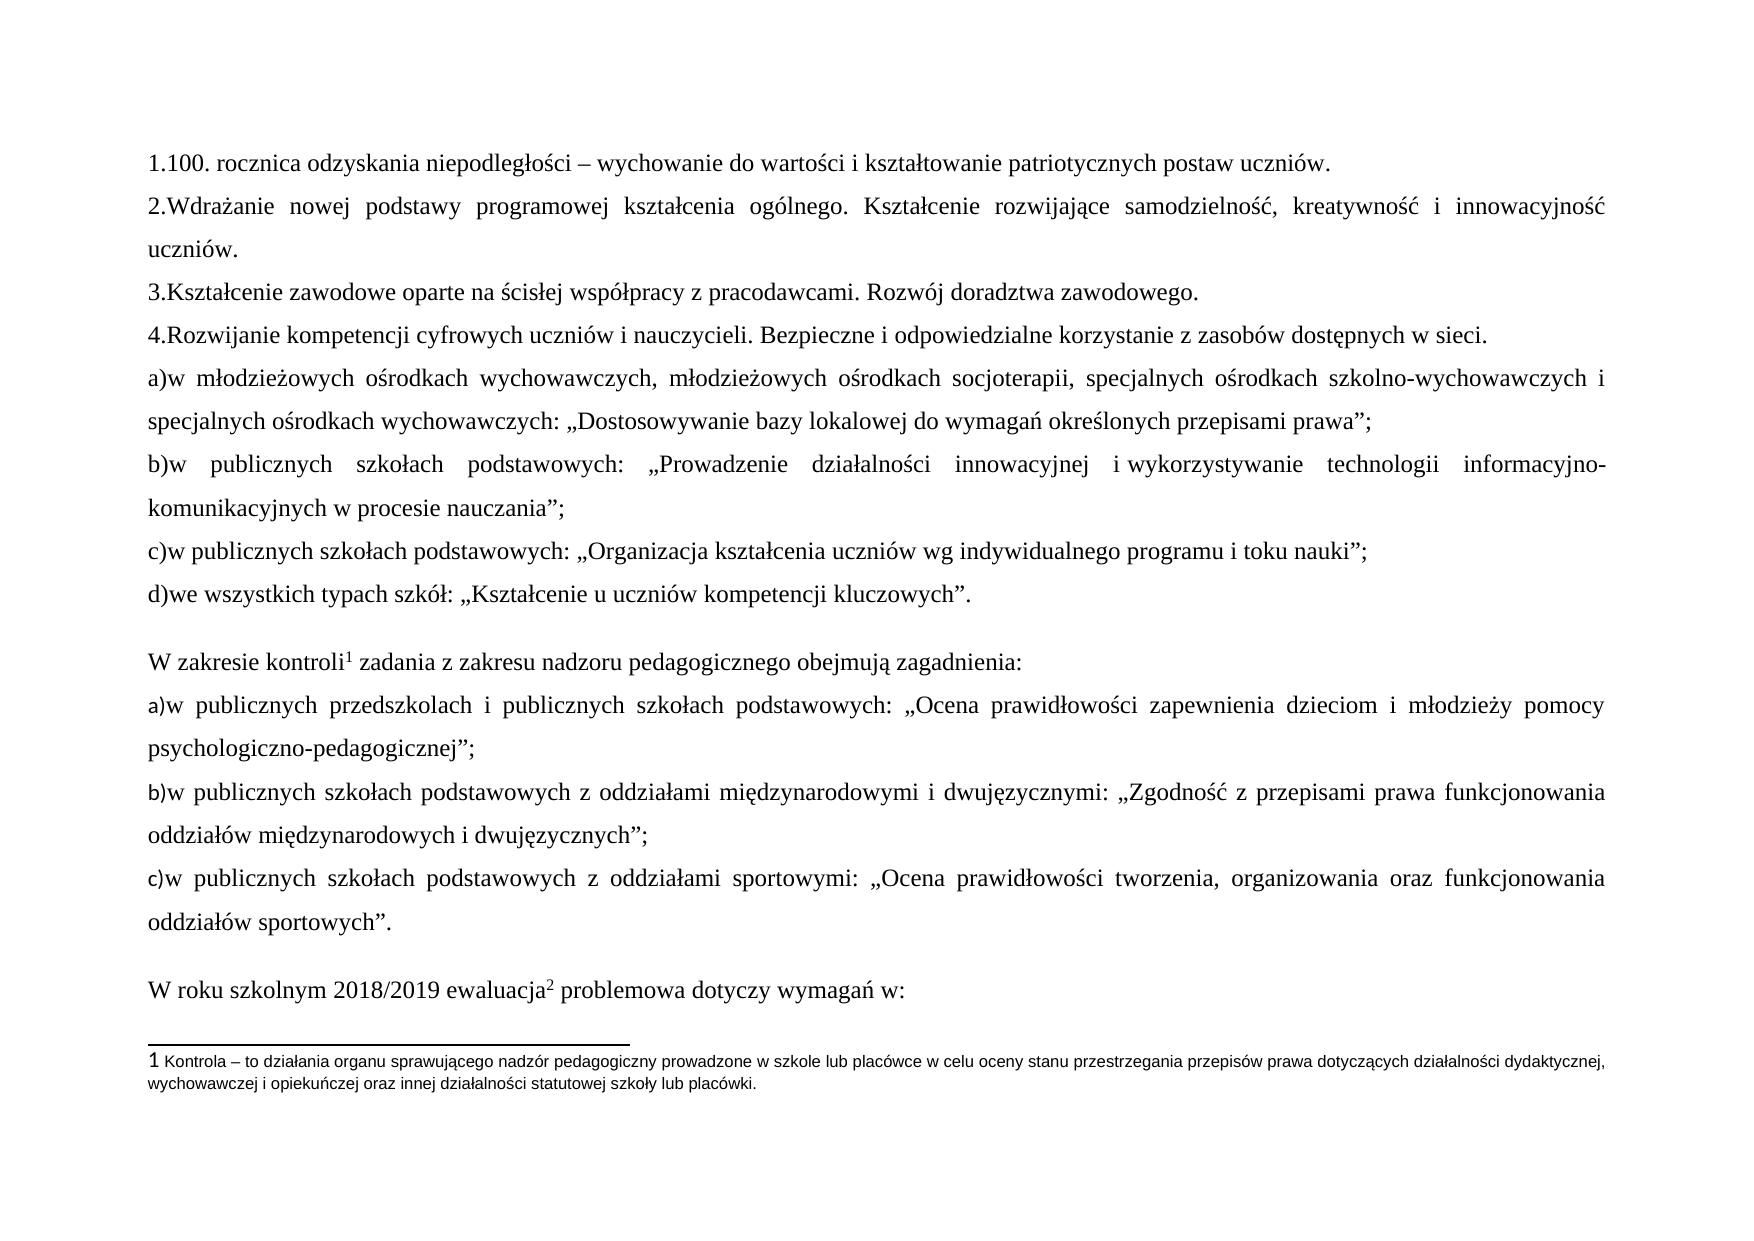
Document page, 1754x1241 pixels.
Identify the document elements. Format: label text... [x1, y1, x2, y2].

list w młodzieżowych ośrodkach wychowawczych, młodzieżowych ośrodkach socjoterapii, specjalnych ośrodkach szkolno-wychowawczych i specjalnych ośrodkach wychowawczych: „Dostosowywanie bazy lokalowej do wymagań określonych przepisami prawa”; [148, 363, 1606, 435]
text W zakresie kontroli zadania z zakresu nadzoru pedagogicznego obejmują zagadnienia: [148, 647, 1606, 676]
text W roku szkolnym 2018/2019 ewaluacja problemowa dotyczy wymagań w: [148, 975, 1606, 1003]
list 100. rocznica odzyskania niepodległości – wychowanie do wartości i kształtowanie patriotycznych postaw uczniów. [148, 148, 1606, 176]
list Kształcenie zawodowe oparte na ścisłej współpracy z pracodawcami. Rozwój doradztwa zawodowego. [148, 277, 1606, 306]
list w publicznych przedszkolach i publicznych szkołach podstawowych: „Ocena prawidłowości zapewnienia dzieciom i młodzieży pomocy psychologiczno-pedagogicznej”; [148, 690, 1606, 762]
list Wdrażanie nowej podstawy programowej kształcenia ogólnego. Kształcenie rozwijające samodzielność, kreatywność i innowacyjność uczniów. [148, 191, 1606, 263]
list w publicznych szkołach podstawowych z oddziałami międzynarodowymi i dwujęzycznymi: „Zgodność z przepisami prawa funkcjonowania oddziałów międzynarodowych i dwujęzycznych”; [148, 777, 1606, 849]
list w publicznych szkołach podstawowych: „Prowadzenie działalności innowacyjnej i wykorzystywanie technologii informacyjno-komunikacyjnych w procesie nauczania”; [148, 449, 1606, 521]
list Rozwijanie kompetencji cyfrowych uczniów i nauczycieli. Bezpieczne i odpowiedzialne korzystanie z zasobów dostępnych w sieci. [148, 320, 1606, 349]
list we wszystkich typach szkół: „Kształcenie u uczniów kompetencji kluczowych”. [148, 579, 1606, 608]
list w publicznych szkołach podstawowych z oddziałami sportowymi: „Ocena prawidłowości tworzenia, organizowania oraz funkcjonowania oddziałów sportowych”. [148, 863, 1606, 935]
text Kontrola – to działania organu sprawującego nadzór pedagogiczny prowadzone w szkole lub placówce w celu oceny stanu przestrzegania przepisów prawa dotyczących działalności dydaktycznej, wychowawczej i opiekuńczej oraz innej działalności statutowej szkoły lub placówki. [148, 1045, 1606, 1093]
list w publicznych szkołach podstawowych: „Organizacja kształcenia uczniów wg indywidualnego programu i toku nauki”; [148, 536, 1606, 564]
